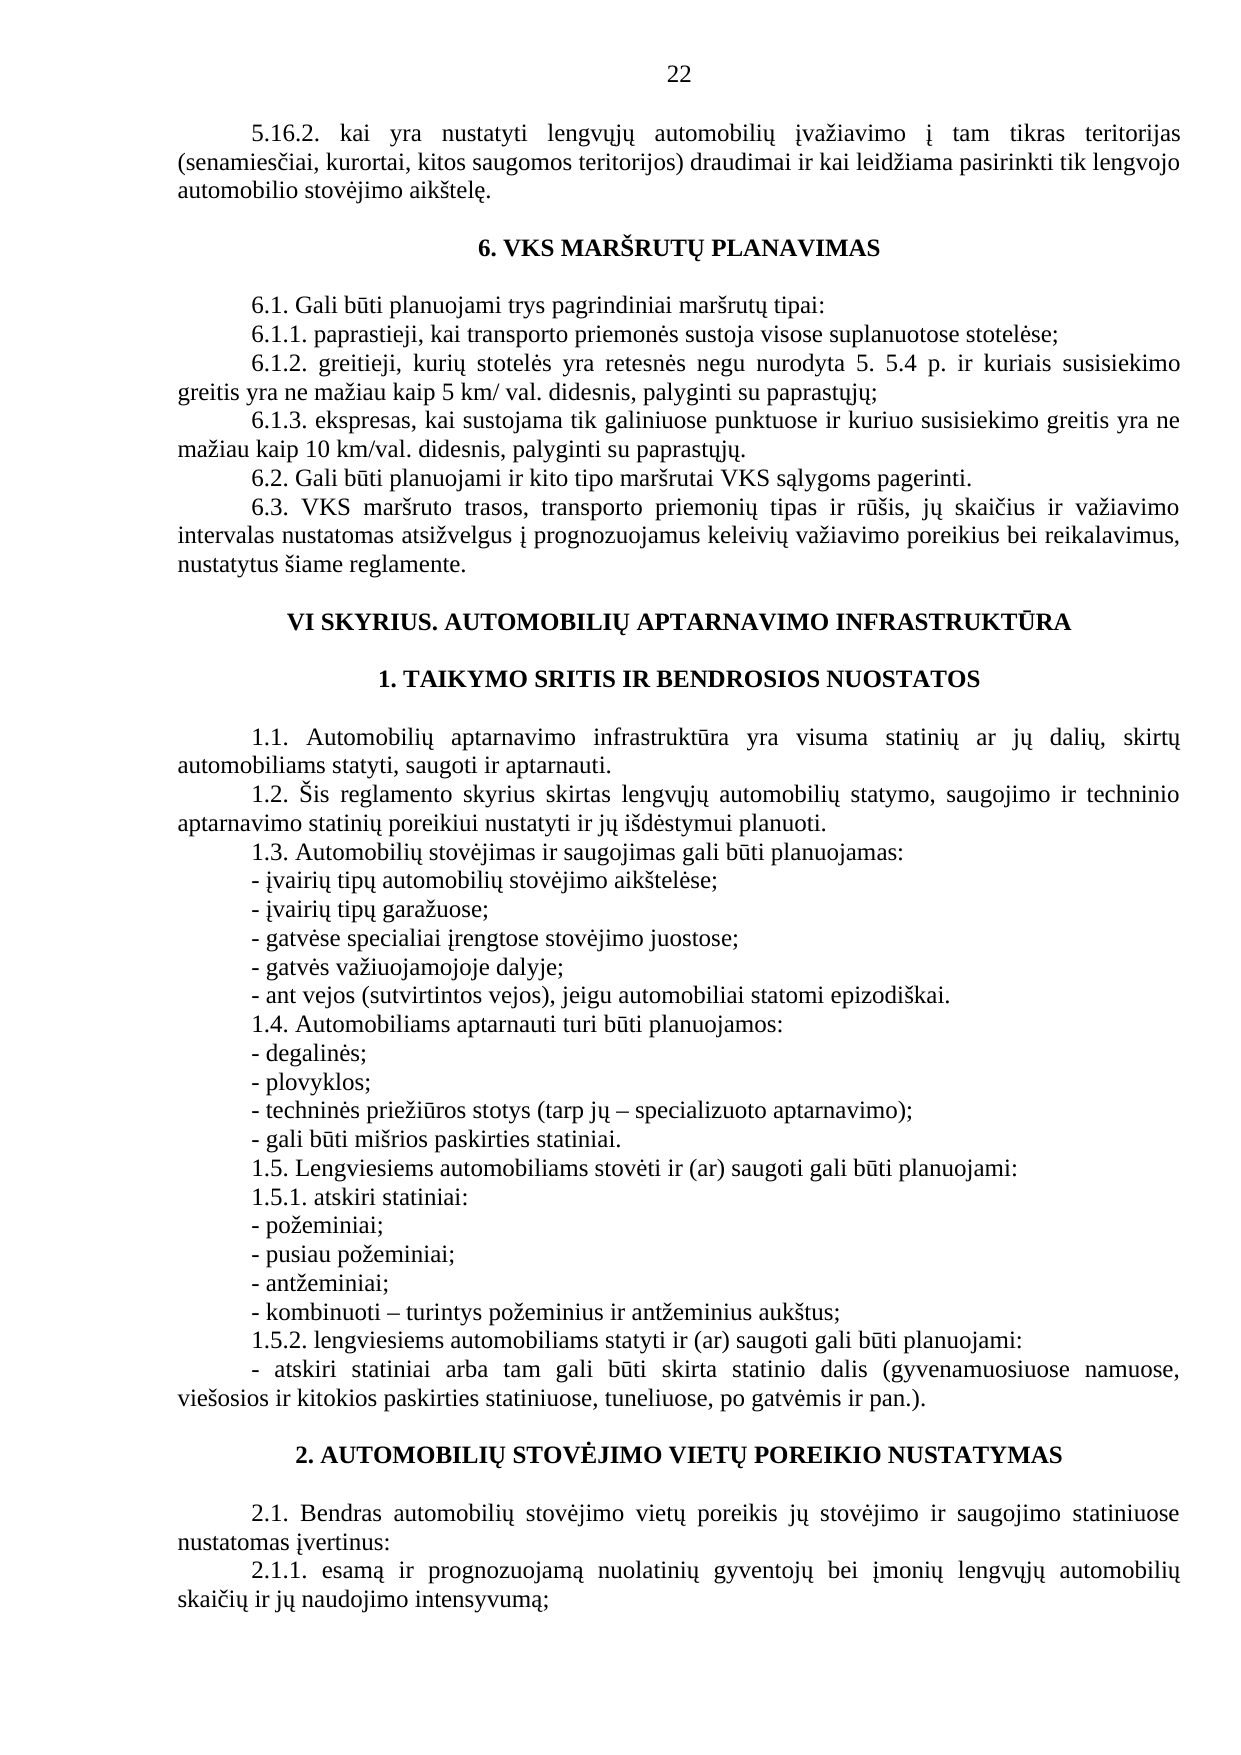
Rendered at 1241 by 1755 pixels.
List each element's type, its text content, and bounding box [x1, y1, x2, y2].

text - antžeminiai; [177, 1268, 1181, 1297]
text 2. AUTOMOBILIŲ STOVĖJIMO VIETŲ POREIKIO NUSTATYMAS [177, 1441, 1181, 1469]
text - įvairių tipų garažuose; [177, 894, 1181, 923]
text 6.1.2. greitieji, kurių stotelės yra retesnės negu nurodyta 5. 5.4 p. ir kuriais susisiekimo greitis yra ne mažiau kaip 5 km/ val. didesnis, palyginti su paprastųjų; [177, 348, 1181, 406]
text 1.5.1. atskiri statiniai: [177, 1182, 1181, 1211]
text - atskiri statiniai arba tam gali būti skirta statinio dalis (gyvenamuosiuose namuose, viešosios ir kitokios paskirties statiniuose, tuneliuose, po gatvėmis ir pan.). [177, 1354, 1181, 1412]
text - degalinės; [177, 1038, 1181, 1067]
text 1.3. Automobilių stovėjimas ir saugojimas gali būti planuojamas: [177, 837, 1181, 866]
text 6.1.3. ekspresas, kai sustojama tik galiniuose punktuose ir kuriuo susisiekimo greitis yra ne mažiau kaip 10 km/val. didesnis, palyginti su paprastųjų. [177, 406, 1181, 463]
text - plovyklos; [177, 1067, 1181, 1096]
text 1.5.2. lengviesiems automobiliams statyti ir (ar) saugoti gali būti planuojami: [177, 1326, 1181, 1354]
text - gali būti mišrios paskirties statiniai. [177, 1124, 1181, 1153]
text - įvairių tipų automobilių stovėjimo aikštelėse; [177, 866, 1181, 894]
text - požeminiai; [177, 1211, 1181, 1239]
text 6.3. VKS maršruto trasos, transporto priemonių tipas ir rūšis, jų skaičius ir važiavimo intervalas nustatomas atsižvelgus į prognozuojamus keleivių važiavimo poreikius bei reikalavimus, nustatytus šiame reglamente. [177, 492, 1181, 578]
text 2.1. Bendras automobilių stovėjimo vietų poreikis jų stovėjimo ir saugojimo statiniuose nustatomas įvertinus: [177, 1498, 1181, 1556]
text - ant vejos (sutvirtintos vejos), jeigu automobiliai statomi epizodiškai. [177, 981, 1181, 1009]
text 6. VKS MARŠRUTŲ PLANAVIMAS [177, 233, 1181, 262]
text - gatvės važiuojamojoje dalyje; [177, 952, 1181, 981]
text - techninės priežiūros stotys (tarp jų – specializuoto aptarnavimo); [177, 1096, 1181, 1124]
text 6.1. Gali būti planuojami trys pagrindiniai maršrutų tipai: [177, 291, 1181, 319]
text 1.5. Lengviesiems automobiliams stovėti ir (ar) saugoti gali būti planuojami: [177, 1153, 1181, 1182]
text - pusiau požeminiai; [177, 1239, 1181, 1268]
text 2.1.1. esamą ir prognozuojamą nuolatinių gyventojų bei įmonių lengvųjų automobilių skaičių ir jų naudojimo intensyvumą; [177, 1556, 1181, 1613]
text VI SKYRIUS. AUTOMOBILIŲ APTARNAVIMO INFRASTRUKTŪRA [177, 607, 1181, 636]
text 1.4. Automobiliams aptarnauti turi būti planuojamos: [177, 1009, 1181, 1038]
text 1.2. Šis reglamento skyrius skirtas lengvųjų automobilių statymo, saugojimo ir techninio aptarnavimo statinių poreikiui nustatyti ir jų išdėstymui planuoti. [177, 779, 1181, 837]
text 6.2. Gali būti planuojami ir kito tipo maršrutai VKS sąlygoms pagerinti. [177, 463, 1181, 492]
text - gatvėse specialiai įrengtose stovėjimo juostose; [177, 923, 1181, 952]
text - kombinuoti – turintys požeminius ir antžeminius aukštus; [177, 1297, 1181, 1326]
text 6.1.1. paprastieji, kai transporto priemonės sustoja visose suplanuotose stotelėse; [177, 319, 1181, 348]
text 1. TAIKYMO SRITIS IR BENDROSIOS NUOSTATOS [177, 664, 1181, 693]
text 1.1. Automobilių aptarnavimo infrastruktūra yra visuma statinių ar jų dalių, skirtų automobiliams statyti, saugoti ir aptarnauti. [177, 722, 1181, 779]
text 5.16.2. kai yra nustatyti lengvųjų automobilių įvažiavimo į tam tikras teritorijas (senamiesčiai, kurortai, kitos saugomos teritorijos) draudimai ir kai leidžiama pasirinkti tik lengvojo automobilio stovėjimo aikštelę. [177, 118, 1181, 204]
